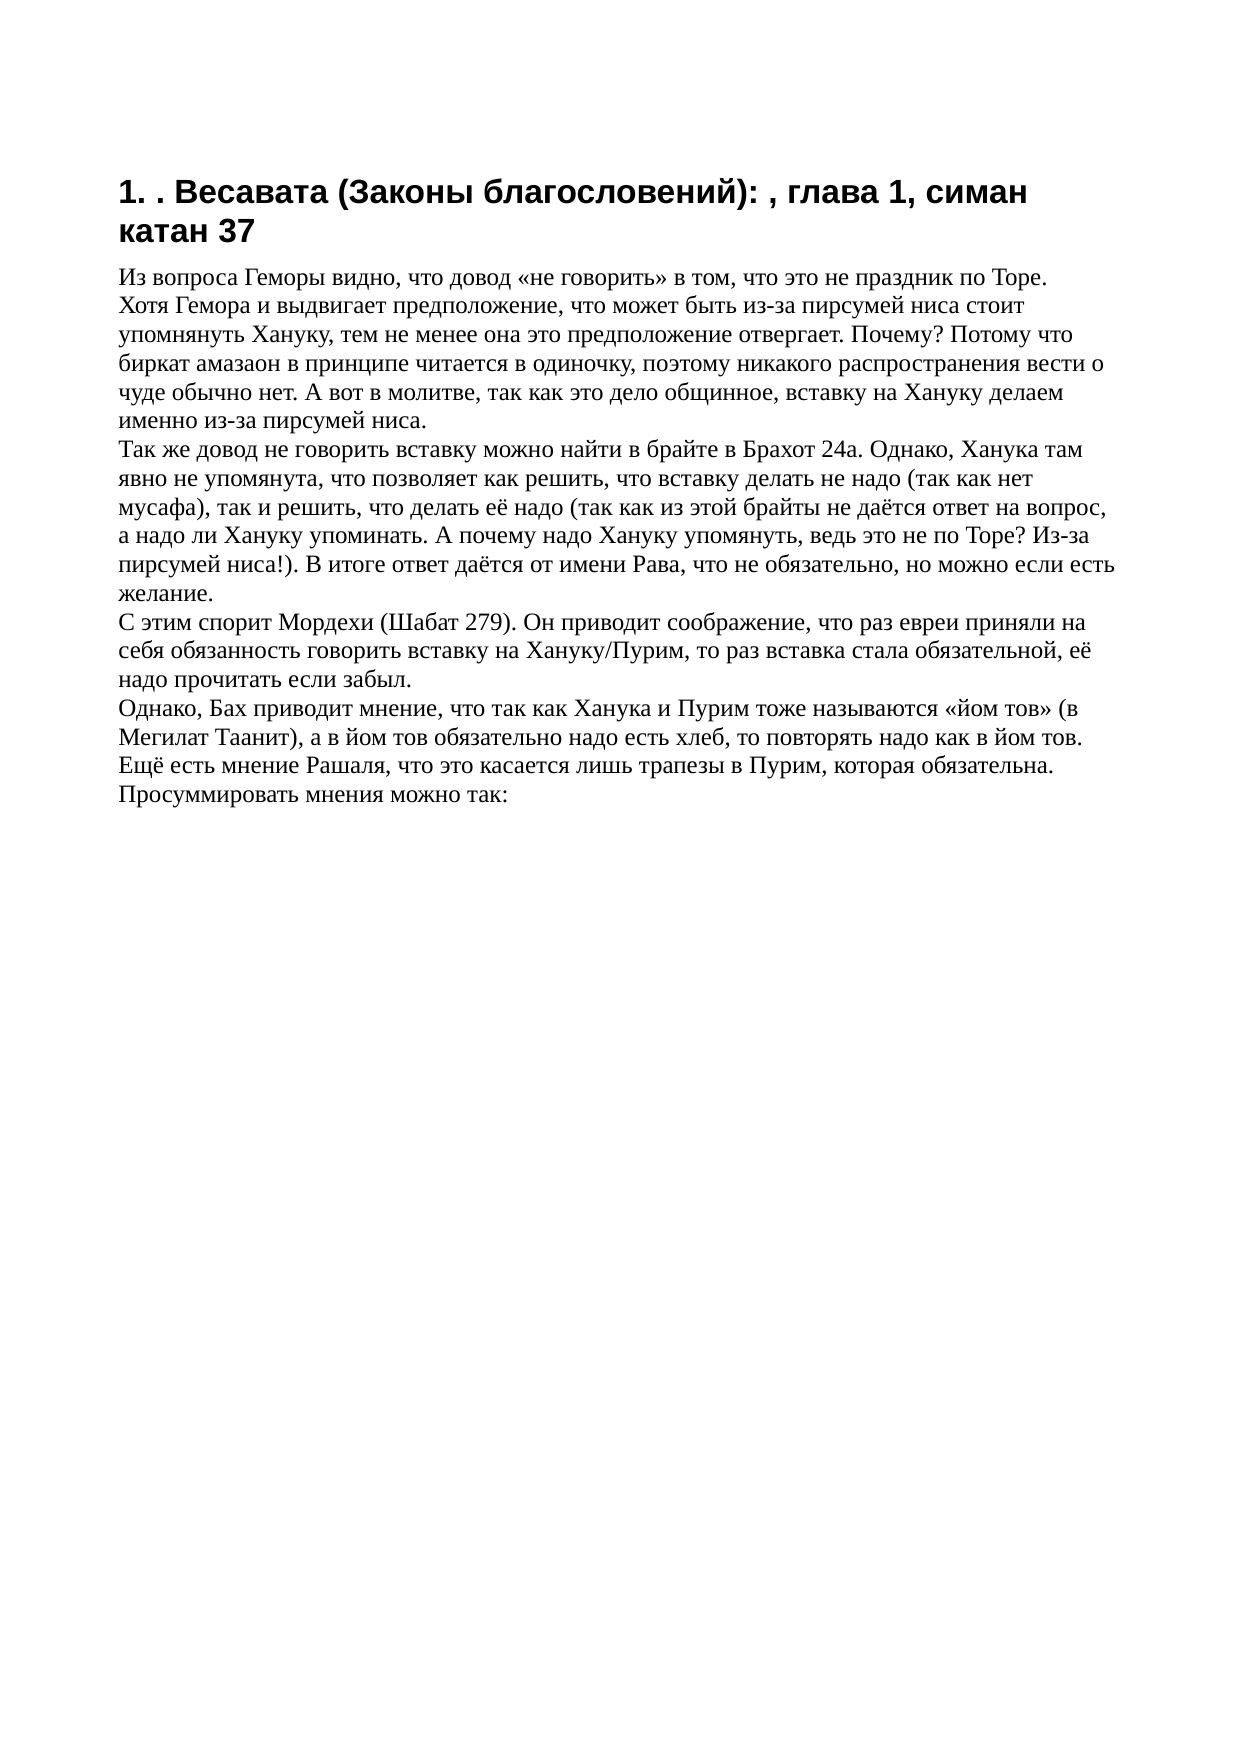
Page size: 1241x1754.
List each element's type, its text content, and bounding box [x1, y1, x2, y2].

text Однако, Бах приводит мнение, что так как Ханука и Пурим тоже называются «йом тов» (в Мегилат Таанит), а в йом тов обязательно надо есть хлеб, то повторять надо как в йом тов. [118, 607, 1122, 664]
text Просуммировать мнения можно так: [118, 693, 1122, 722]
text С этим спорит Мордехи (Шабат 279). Он приводит соображение, что раз евреи приняли на себя обязанность говорить вставку на Хануку/Пурим, то раз вставка стала обязательной, её надо прочитать если забыл. [118, 521, 1122, 607]
text Хотя Гемора и выдвигает предположение, что может быть из-за пирсумей ниса стоит упомнянуть Хануку, тем не менее она это предположение отвергает. Почему? Потому что биркат амазаон в принципе читается в одиночку, поэтому никакого распространения вести о чуде обычно нет. А вот в молитве, так как это дело общинное, вставку на Хануку делаем именно из-за пирсумей ниса. [118, 204, 1122, 348]
text Так же довод не говорить вставку можно найти в брайте в Брахот 24а. Однако, Ханука там явно не упомянута, что позволяет как решить, что вставку делать не надо (так как нет мусафа), так и решить, что делать её надо (так как из этой брайты не даётся ответ на вопрос, а надо ли Хануку упоминать. А почему надо Хануку упомянуть, ведь это не по Торе? Из-за пирсумей ниса!). В итоге ответ даётся от имени Рава, что не обязательно, но можно если есть желание. [118, 348, 1122, 521]
text Ещё есть мнение Рашаля, что это касается лишь трапезы в Пурим, которая обязательна. [118, 664, 1122, 693]
text Из вопроса Геморы видно, что довод «не говорить» в том, что это не праздник по Торе. [118, 176, 1122, 204]
subtitle . Весавата (Законы благословений): , глава 1, симан катан 37 [118, 147, 1122, 176]
